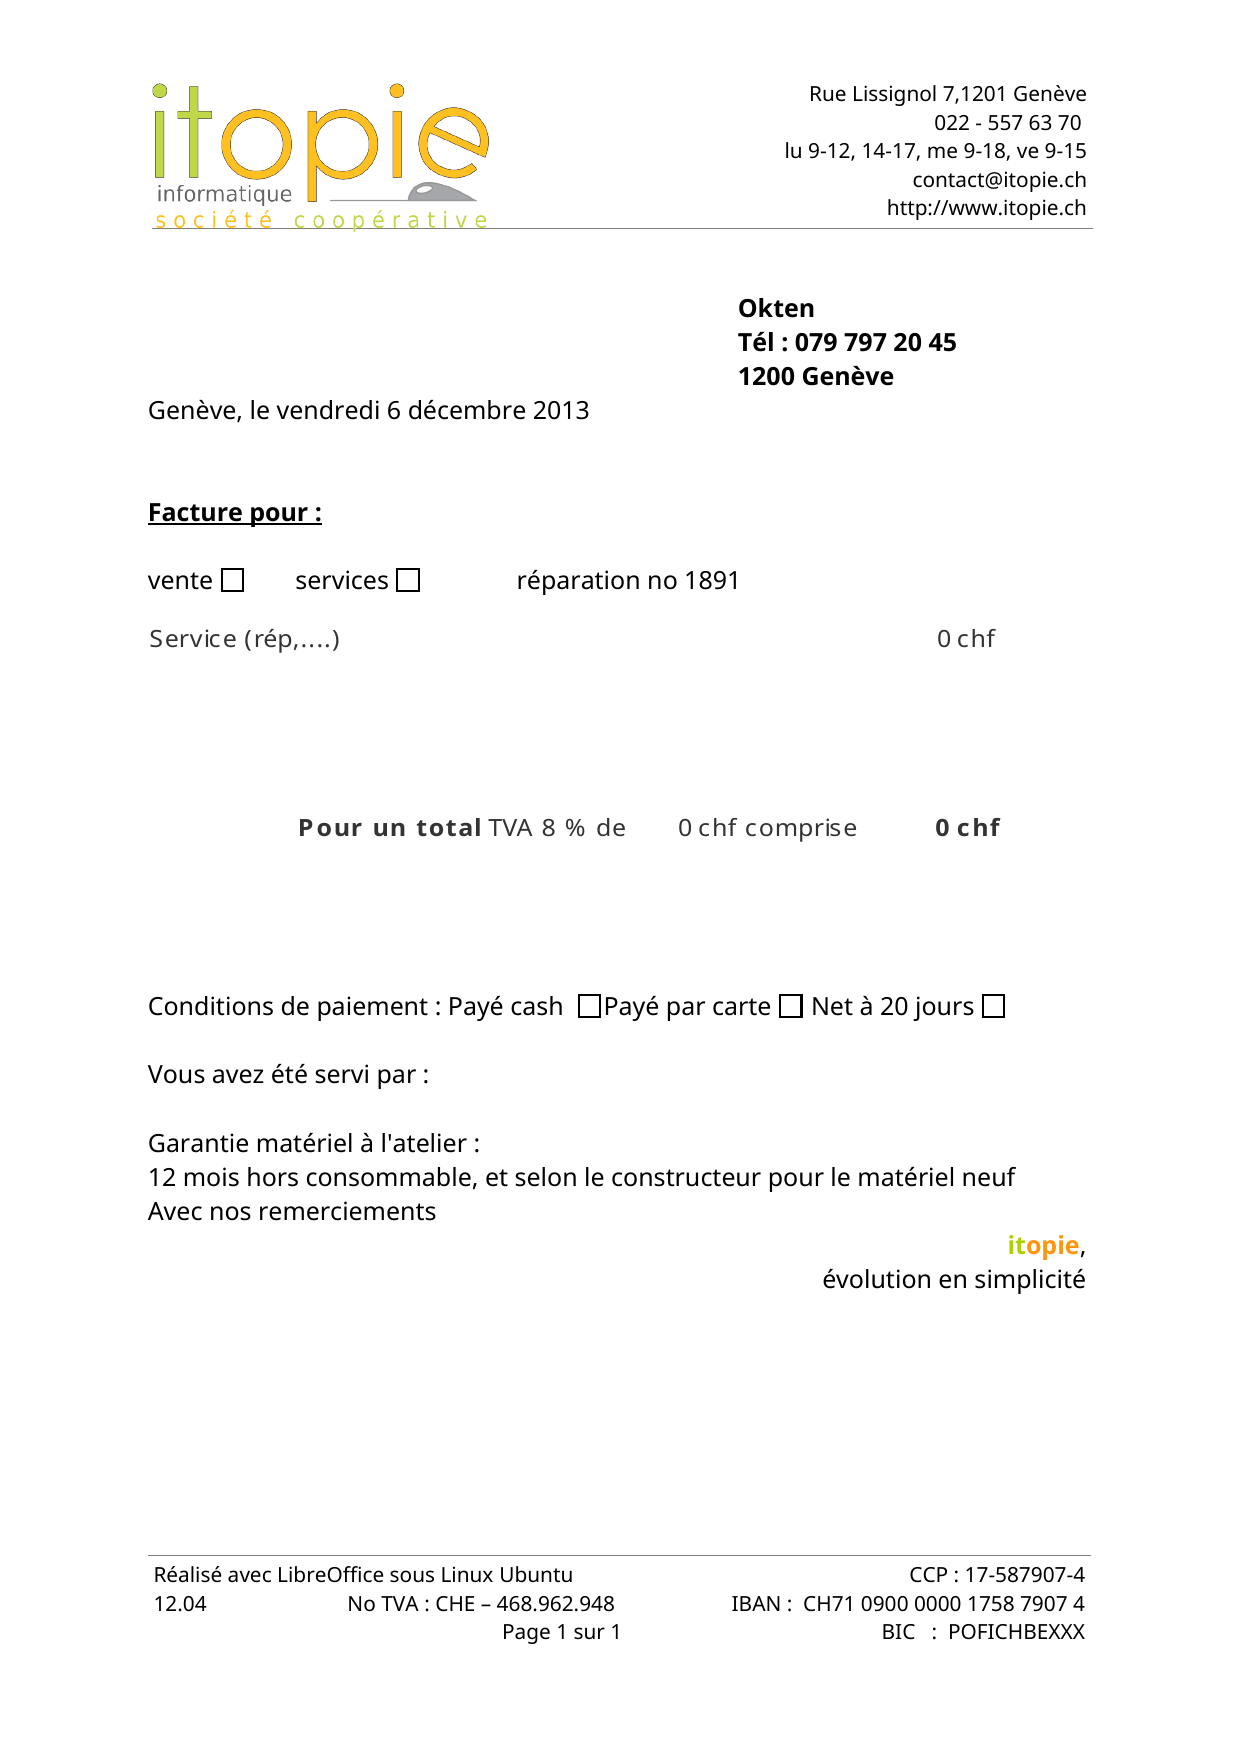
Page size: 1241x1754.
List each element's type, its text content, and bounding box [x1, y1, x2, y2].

text 12 mois hors consommable, et selon le constructeur pour le matériel neuf [148, 1159, 1093, 1193]
text 1200 Genève [148, 358, 1093, 392]
text Facture pour : [148, 495, 1093, 529]
text Tél : 079 797 20 45 [148, 324, 1093, 358]
text Vous avez été servi par : [148, 1057, 1093, 1091]
text Garantie matériel à l'atelier : [148, 1125, 1093, 1159]
text Okten [148, 290, 1093, 324]
text vente services réparation no 1891 [148, 563, 1093, 597]
text Conditions de paiement : Payé cash Payé par carte Net à 20 jours [148, 989, 1093, 1023]
picture [138, 72, 500, 244]
text évolution en simplicité [148, 1262, 1093, 1296]
text itopie, [148, 1227, 1093, 1262]
text Genève, le vendredi 6 décembre 2013 [148, 392, 1093, 427]
text Avec nos remerciements [148, 1193, 1093, 1227]
